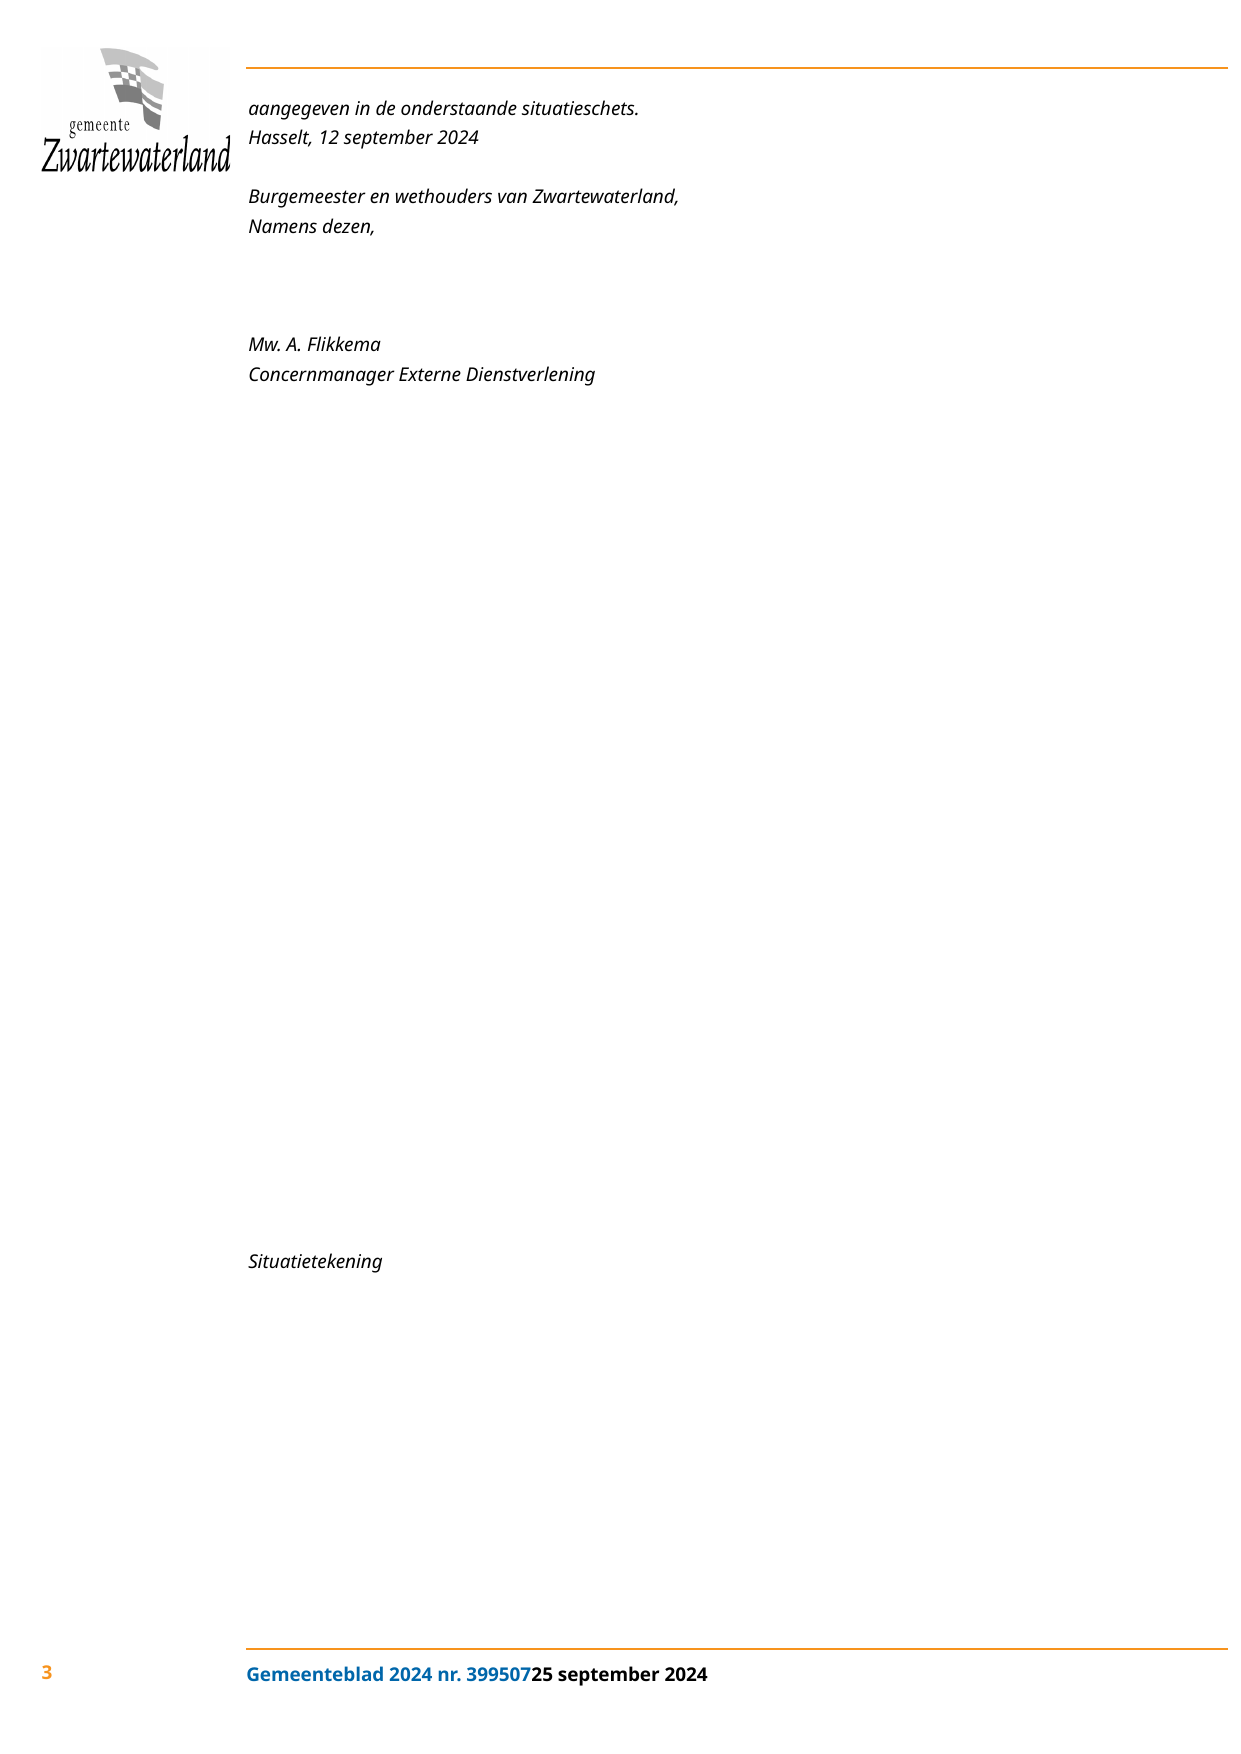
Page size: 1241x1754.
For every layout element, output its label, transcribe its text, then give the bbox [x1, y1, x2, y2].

text Situatietekening [248, 1248, 1152, 1274]
text Burgemeester en wethouders van Zwartewaterland, [248, 183, 1152, 209]
text aangegeven in de onderstaande situatieschets. [248, 95, 1152, 121]
text Hasselt, 12 september 2024 [248, 124, 1152, 150]
text Namens dezen, [248, 213, 1152, 239]
text Concernmanager Externe Dienstverlening [248, 361, 1152, 387]
text Mw. A. Flikkema [248, 331, 1152, 357]
picture [41, 47, 231, 172]
